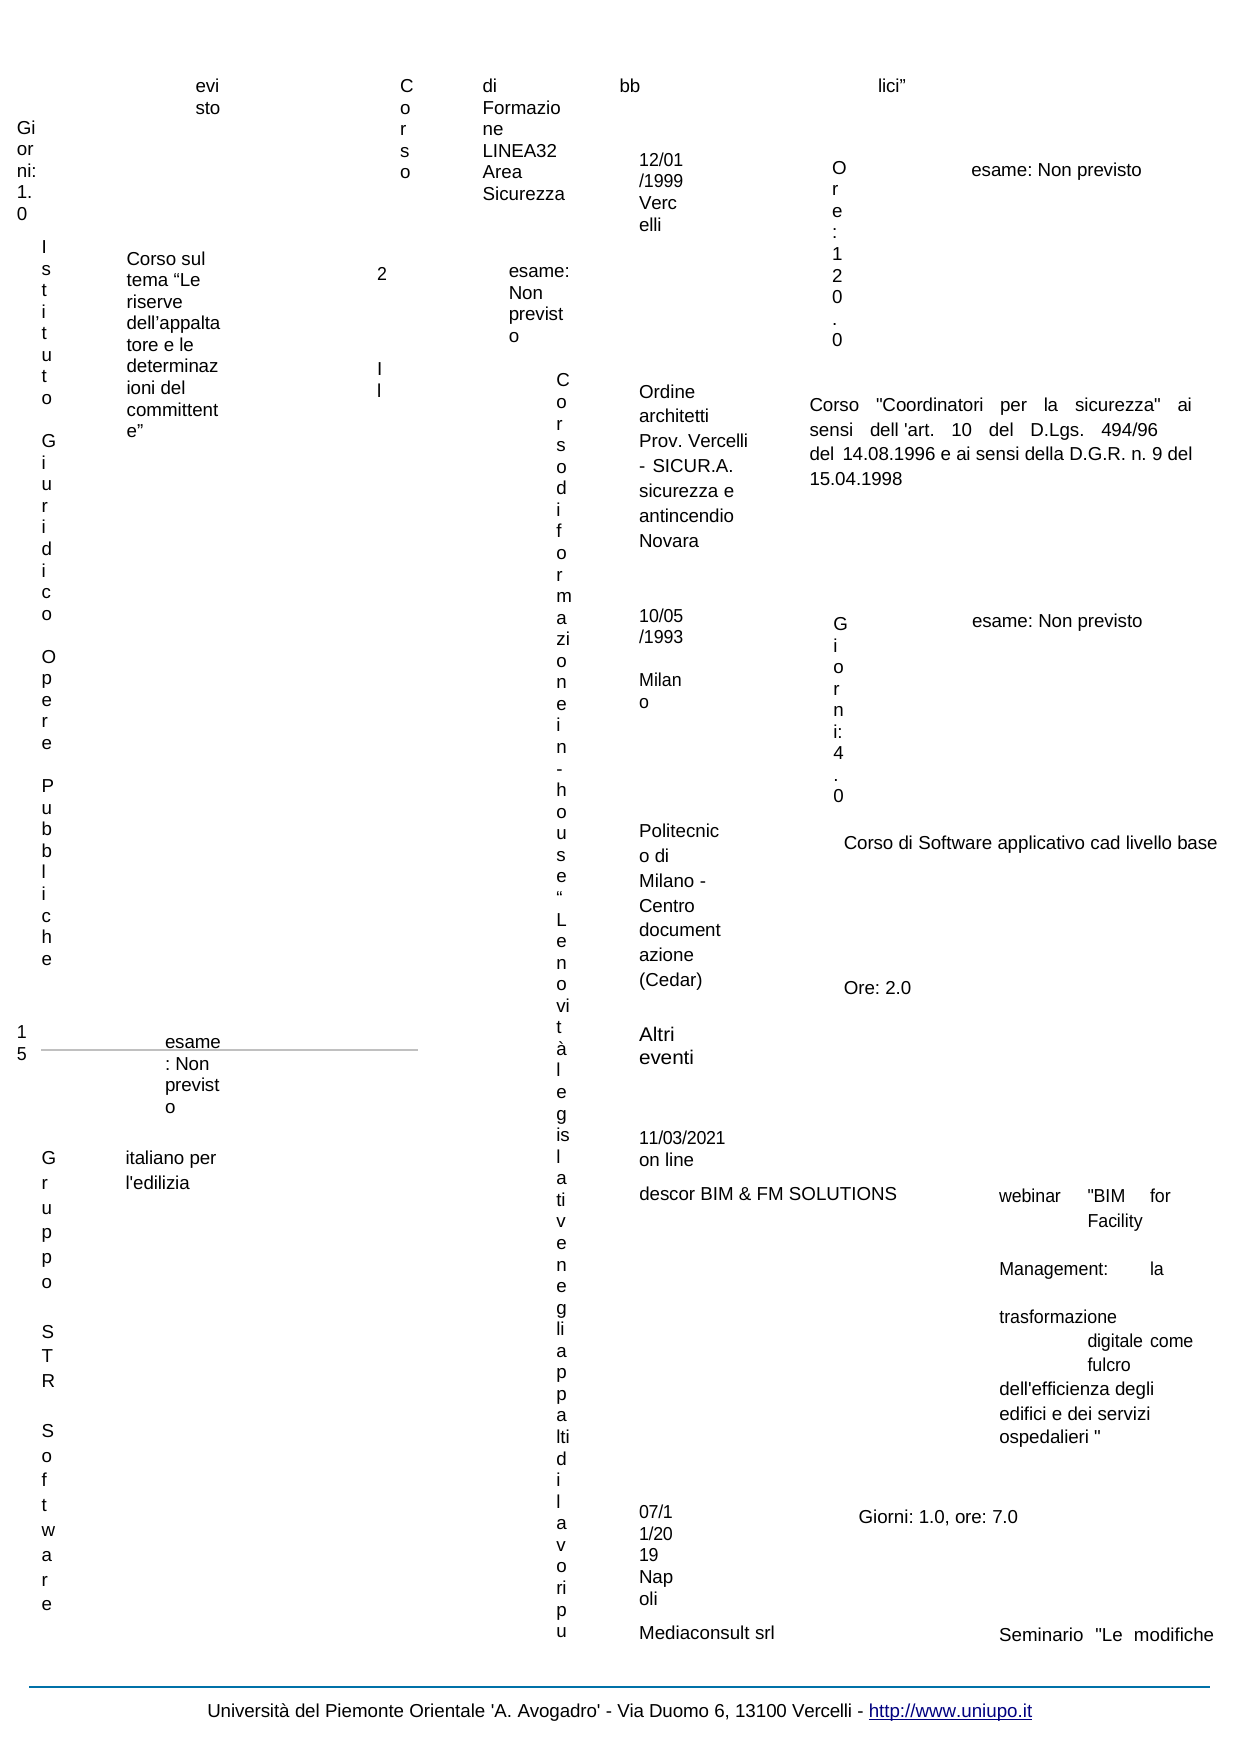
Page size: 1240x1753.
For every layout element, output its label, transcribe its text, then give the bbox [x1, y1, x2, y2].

text Corso sul tema “Le riserve dell’appaltatore e le determinazioni del committente” [126, 247, 222, 441]
text Ore: 2.0 [843, 977, 1223, 999]
text 10/05/1993 Milano [639, 604, 683, 712]
text Ordine architetti Prov. Vercelli - SICUR.A. sicurezza e antincendio Novara [639, 381, 755, 551]
text esame: Non previsto [972, 610, 1223, 632]
text 12/01/1999 Vercelli [639, 149, 687, 235]
text Corso "Coordinatori per la sicurezza" ai sensi dell 'art. 10 del D.Lgs. 494/96 del 14.08.1996 e ai sensi della D.G.R. n. 9 del 15.04.1998 [809, 394, 1195, 490]
text Gruppo STR Software italiano per l'edilizia [125, 1147, 222, 1193]
text lici” [878, 75, 1223, 97]
text Ore: 120.0 [832, 157, 846, 351]
text Giorni: 1.0, ore: 7.0 [858, 1506, 1223, 1528]
text Corso di Software applicativo cad livello base [843, 831, 1223, 853]
text : Non previsto [165, 1051, 222, 1117]
text 11/03/2021 on line [639, 1127, 726, 1170]
subtitle Altri eventi [639, 1023, 726, 1068]
text Giorni: 4.0 [833, 613, 845, 807]
text esame: Non previsto [971, 158, 1223, 180]
text Corso di formazione in-house “Le novità legislative negli appalti di lavori pu [556, 369, 570, 1641]
text Politecnico di Milano - Centro documentazione (Cedar) [639, 820, 726, 990]
text esame [165, 1031, 222, 1049]
text Giorni: 1.0 [17, 117, 41, 224]
text Mediaconsult srl Seminario "Le modifiche [639, 1622, 1223, 1646]
text descor BIM & FM SOLUTIONS webinar "BIM for Facility Management: la trasformazione digitale come fulcro dell'efficienza degli edifici e dei servizi ospedalieri " [639, 1183, 1193, 1448]
text Corso di Formazione LINEA32 Area Sicurezza [482, 75, 570, 204]
text esame: Non previsto [195, 75, 222, 118]
text bb [619, 75, 641, 97]
text esame: Non previsto [508, 260, 570, 346]
text 07/11/2019 Napoli [639, 1501, 682, 1609]
